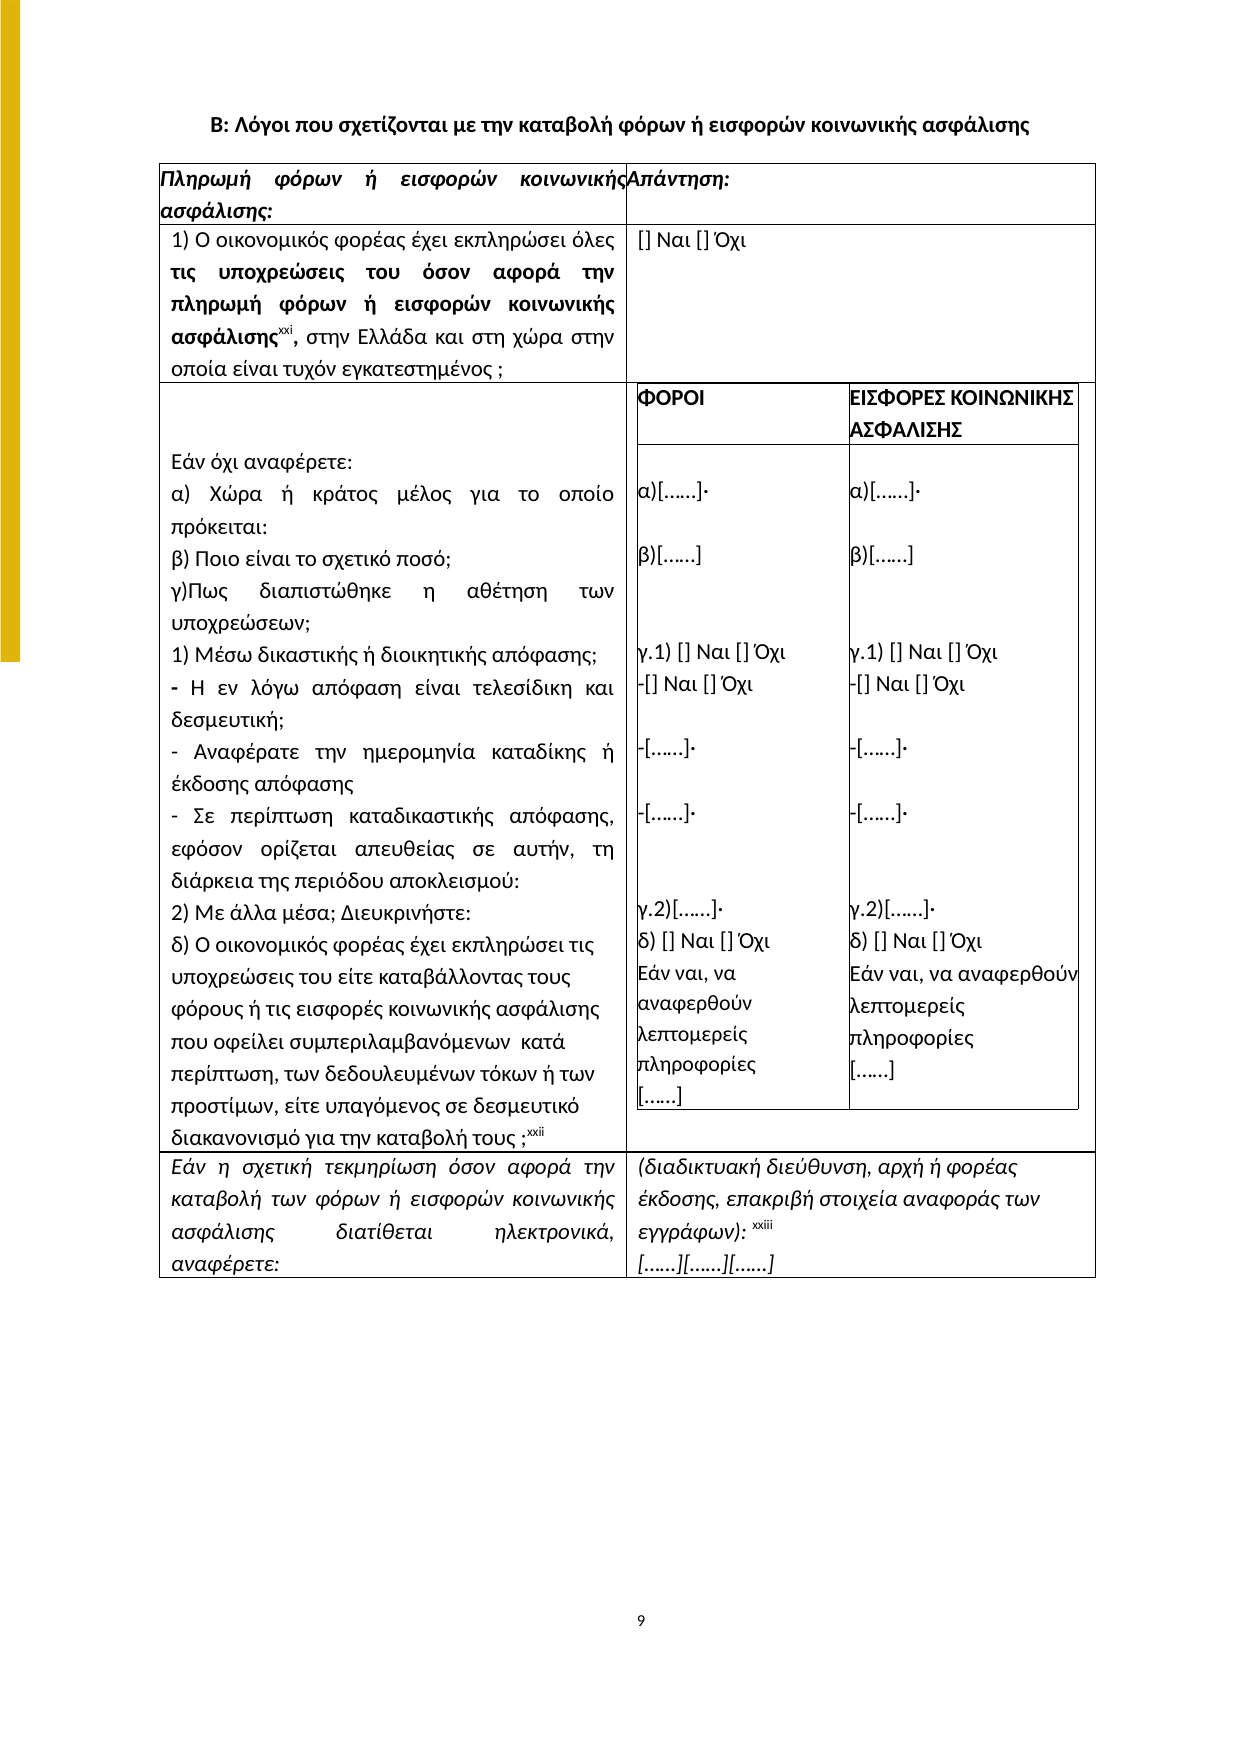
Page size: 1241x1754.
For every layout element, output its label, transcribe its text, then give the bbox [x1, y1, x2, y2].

table_header ΦΟΡΟΙ [638, 384, 849, 443]
table_cell α)[……]· β)[……] γ.1) [] Ναι [] Όχι -[] Ναι [] Όχι -[……]· -[……]· γ.2)[……]· δ) [] Ναι [] Όχι Εάν ναι, να αναφερθούν λεπτομερείς πληροφορίες [……] [850, 445, 1078, 1109]
table_cell α)[……]· β)[……] γ.1) [] Ναι [] Όχι -[] Ναι [] Όχι -[……]· -[……]· γ.2)[……]· δ) [] Ναι [] Όχι Εάν ναι, να αναφερθούν λεπτομερείς πληροφορίες [……] [638, 445, 849, 1109]
table_cell Εάν η σχετική τεκμηρίωση όσον αφορά την καταβολή των φόρων ή εισφορών κοινωνικής ασφάλισης διατίθεται ηλεκτρονικά, αναφέρετε: [160, 1153, 626, 1277]
text Β: Λόγοι που σχετίζονται με την καταβολή φόρων ή εισφορών κοινωνικής ασφάλισης [159, 110, 1081, 138]
table_header ΕΙΣΦΟΡΕΣ ΚΟΙΝΩΝΙΚΗΣ ΑΣΦΑΛΙΣΗΣ [850, 384, 1078, 443]
table_cell [] Ναι [] Όχι [627, 225, 1095, 382]
table_header Πληρωμή φόρων ή εισφορών κοινωνικής ασφάλισης: [160, 164, 626, 224]
table_cell [627, 383, 1095, 1151]
table_cell (διαδικτυακή διεύθυνση, αρχή ή φορέας έκδοσης, επακριβή στοιχεία αναφοράς των εγγράφων): [……][……][……] [627, 1153, 1095, 1277]
table_header Απάντηση: [627, 164, 1095, 224]
picture [0, 0, 21, 662]
table_cell Εάν όχι αναφέρετε: α) Χώρα ή κράτος μέλος για το οποίο πρόκειται: β) Ποιο είναι το σχετικό ποσό; γ)Πως διαπιστώθηκε η αθέτηση των υποχρεώσεων; 1) Μέσω δικαστικής ή διοικητικής απόφασης; - Η εν λόγω απόφαση είναι τελεσίδικη και δεσμευτική; - Αναφέρατε την ημερομηνία καταδίκης ή έκδοσης απόφασης - Σε περίπτωση καταδικαστικής απόφασης, εφόσον ορίζεται απευθείας σε αυτήν, τη διάρκεια της περιόδου αποκλεισμού: 2) Με άλλα μέσα; Διευκρινήστε: δ) Ο οικονομικός φορέας έχει εκπληρώσει τις υποχρεώσεις του είτε καταβάλλοντας τους φόρους ή τις εισφορές κοινωνικής ασφάλισης που οφείλει συμπεριλαμβανόμενων κατά περίπτωση, των δεδουλευμένων τόκων ή των προστίμων, είτε υπαγόμενος σε δεσμευτικό διακανονισμό για την καταβολή τους ; [160, 383, 626, 1151]
table_cell 1) Ο οικονομικός φορέας έχει εκπληρώσει όλες τις υποχρεώσεις του όσον αφορά την πληρωμή φόρων ή εισφορών κοινωνικής ασφάλισης, στην Ελλάδα και στη χώρα στην οποία είναι τυχόν εγκατεστημένος ; [160, 225, 626, 382]
